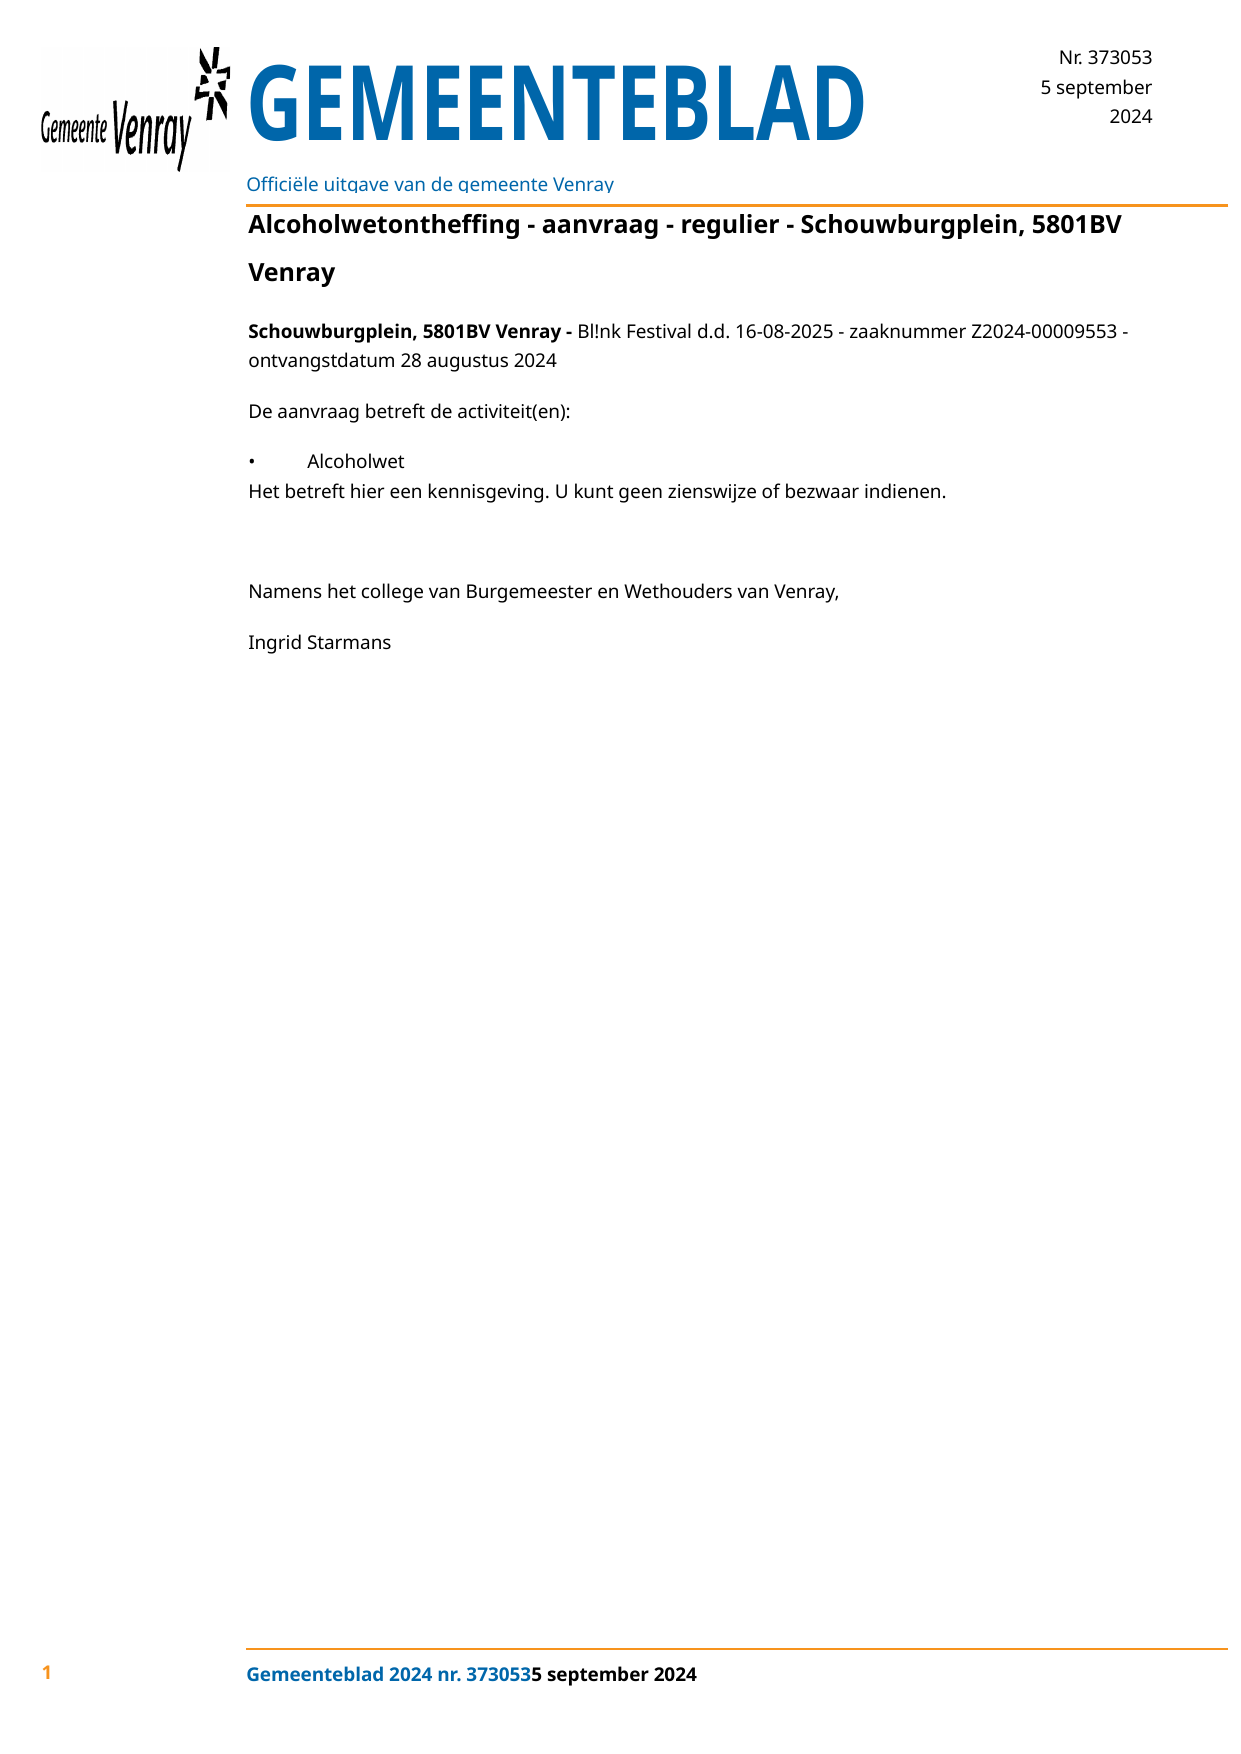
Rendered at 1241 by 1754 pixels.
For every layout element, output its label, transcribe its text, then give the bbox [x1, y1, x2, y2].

text Namens het college van Burgemeester en Wethouders van Venray, [248, 579, 1152, 604]
text Ingrid Starmans [248, 629, 1152, 655]
text Schouwburgplein, 5801BV Venray - Bl!nk Festival d.d. 16-08-2025 - zaaknummer Z2024-00009553 - ontvangstdatum 28 augustus 2024 [248, 318, 1152, 373]
text Alcoholwetontheffing - aanvraag - regulier - Schouwburgplein, 5801BV Venray [248, 207, 1152, 288]
picture [41, 47, 231, 172]
text Het betreft hier een kennisgeving. U kunt geen zienswijze of bezwaar indienen. [248, 478, 1152, 504]
text De aanvraag betreft de activiteit(en): [248, 398, 1152, 424]
list Alcoholwet [248, 448, 1152, 474]
